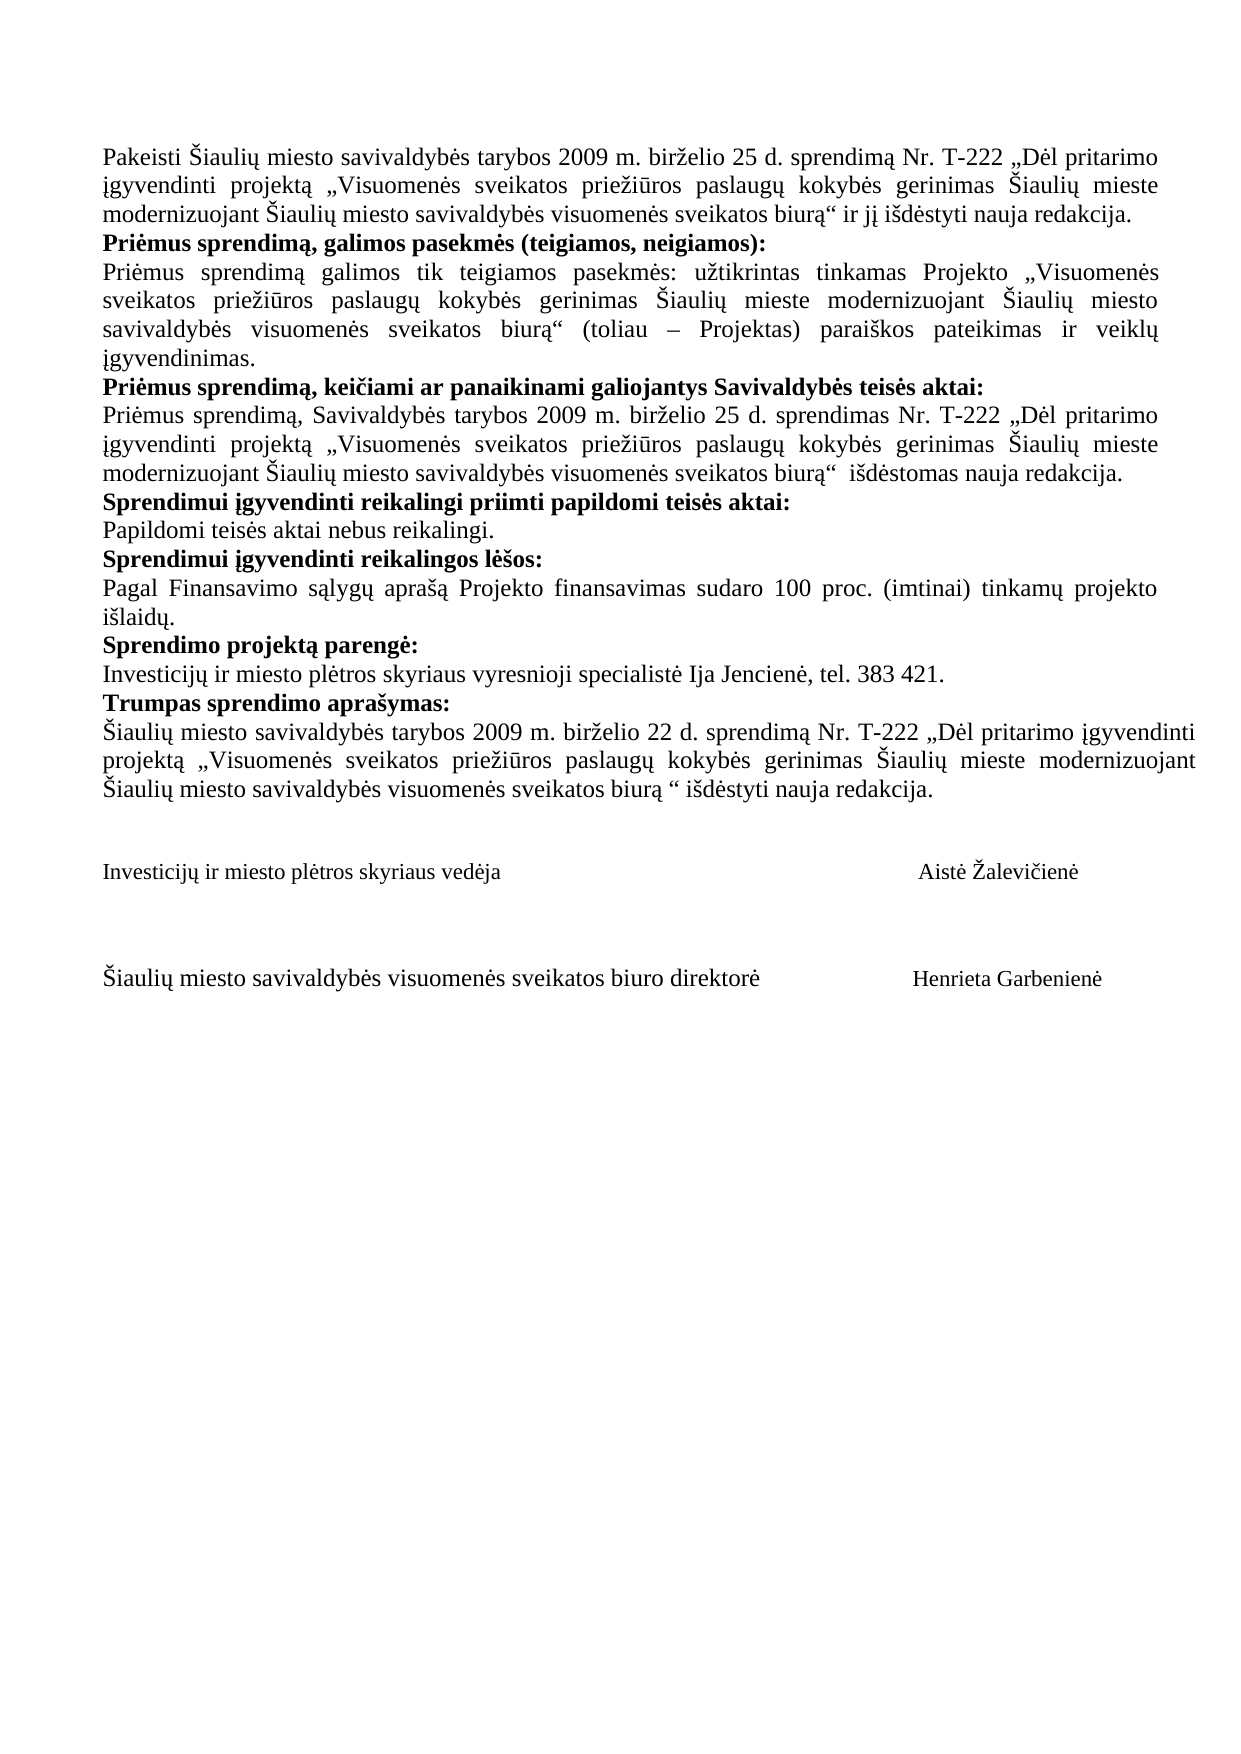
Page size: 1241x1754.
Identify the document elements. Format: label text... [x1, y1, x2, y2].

text Sprendimo projektą parengė: [102, 631, 1159, 659]
text Trumpas sprendimo aprašymas: [102, 688, 1197, 717]
text Sprendimui įgyvendinti reikalingos lėšos: [102, 544, 1159, 573]
text Priėmus sprendimą, Savivaldybės tarybos 2009 m. birželio 25 d. sprendimas Nr. T-222 „Dėl pritarimo įgyvendinti projektą „Visuomenės sveikatos priežiūros paslaugų kokybės gerinimas Šiaulių mieste modernizuojant Šiaulių miesto savivaldybės visuomenės sveikatos biurą“ išdėstomas nauja redakcija. [102, 401, 1159, 487]
text Priėmus sprendimą galimos tik teigiamos pasekmės: užtikrintas tinkamas Projekto „Visuomenės sveikatos priežiūros paslaugų kokybės gerinimas Šiaulių mieste modernizuojant Šiaulių miesto savivaldybės visuomenės sveikatos biurą“ (toliau – Projektas) paraiškos pateikimas ir veiklų įgyvendinimas. [102, 257, 1159, 372]
text Investicijų ir miesto plėtros skyriaus vyresnioji specialistė Ija Jencienė, tel. 383 421. [102, 659, 1197, 688]
text Sprendimui įgyvendinti reikalingi priimti papildomi teisės aktai: [102, 487, 1159, 516]
text Šiaulių miesto savivaldybės visuomenės sveikatos biuro direktorė Henrieta Garbenienė [102, 963, 1197, 992]
text Priėmus sprendimą, galimos pasekmės (teigiamos, neigiamos): [102, 228, 1159, 257]
text Papildomi teisės aktai nebus reikalingi. [102, 516, 1159, 544]
text Pakeisti Šiaulių miesto savivaldybės tarybos 2009 m. birželio 25 d. sprendimą Nr. T-222 „Dėl pritarimo įgyvendinti projektą „Visuomenės sveikatos priežiūros paslaugų kokybės gerinimas Šiaulių mieste modernizuojant Šiaulių miesto savivaldybės visuomenės sveikatos biurą“ ir jį išdėstyti nauja redakcija. [102, 142, 1159, 228]
text Investicijų ir miesto plėtros skyriaus vedėja Aistė Žalevičienė [102, 858, 1197, 884]
text Šiaulių miesto savivaldybės tarybos 2009 m. birželio 22 d. sprendimą Nr. T-222 „Dėl pritarimo įgyvendinti projektą „Visuomenės sveikatos priežiūros paslaugų kokybės gerinimas Šiaulių mieste modernizuojant Šiaulių miesto savivaldybės visuomenės sveikatos biurą “ išdėstyti nauja redakcija. [102, 717, 1197, 803]
text Pagal Finansavimo sąlygų aprašą Projekto finansavimas sudaro 100 proc. (imtinai) tinkamų projekto išlaidų. [102, 573, 1159, 631]
text Priėmus sprendimą, keičiami ar panaikinami galiojantys Savivaldybės teisės aktai: [102, 372, 1159, 401]
